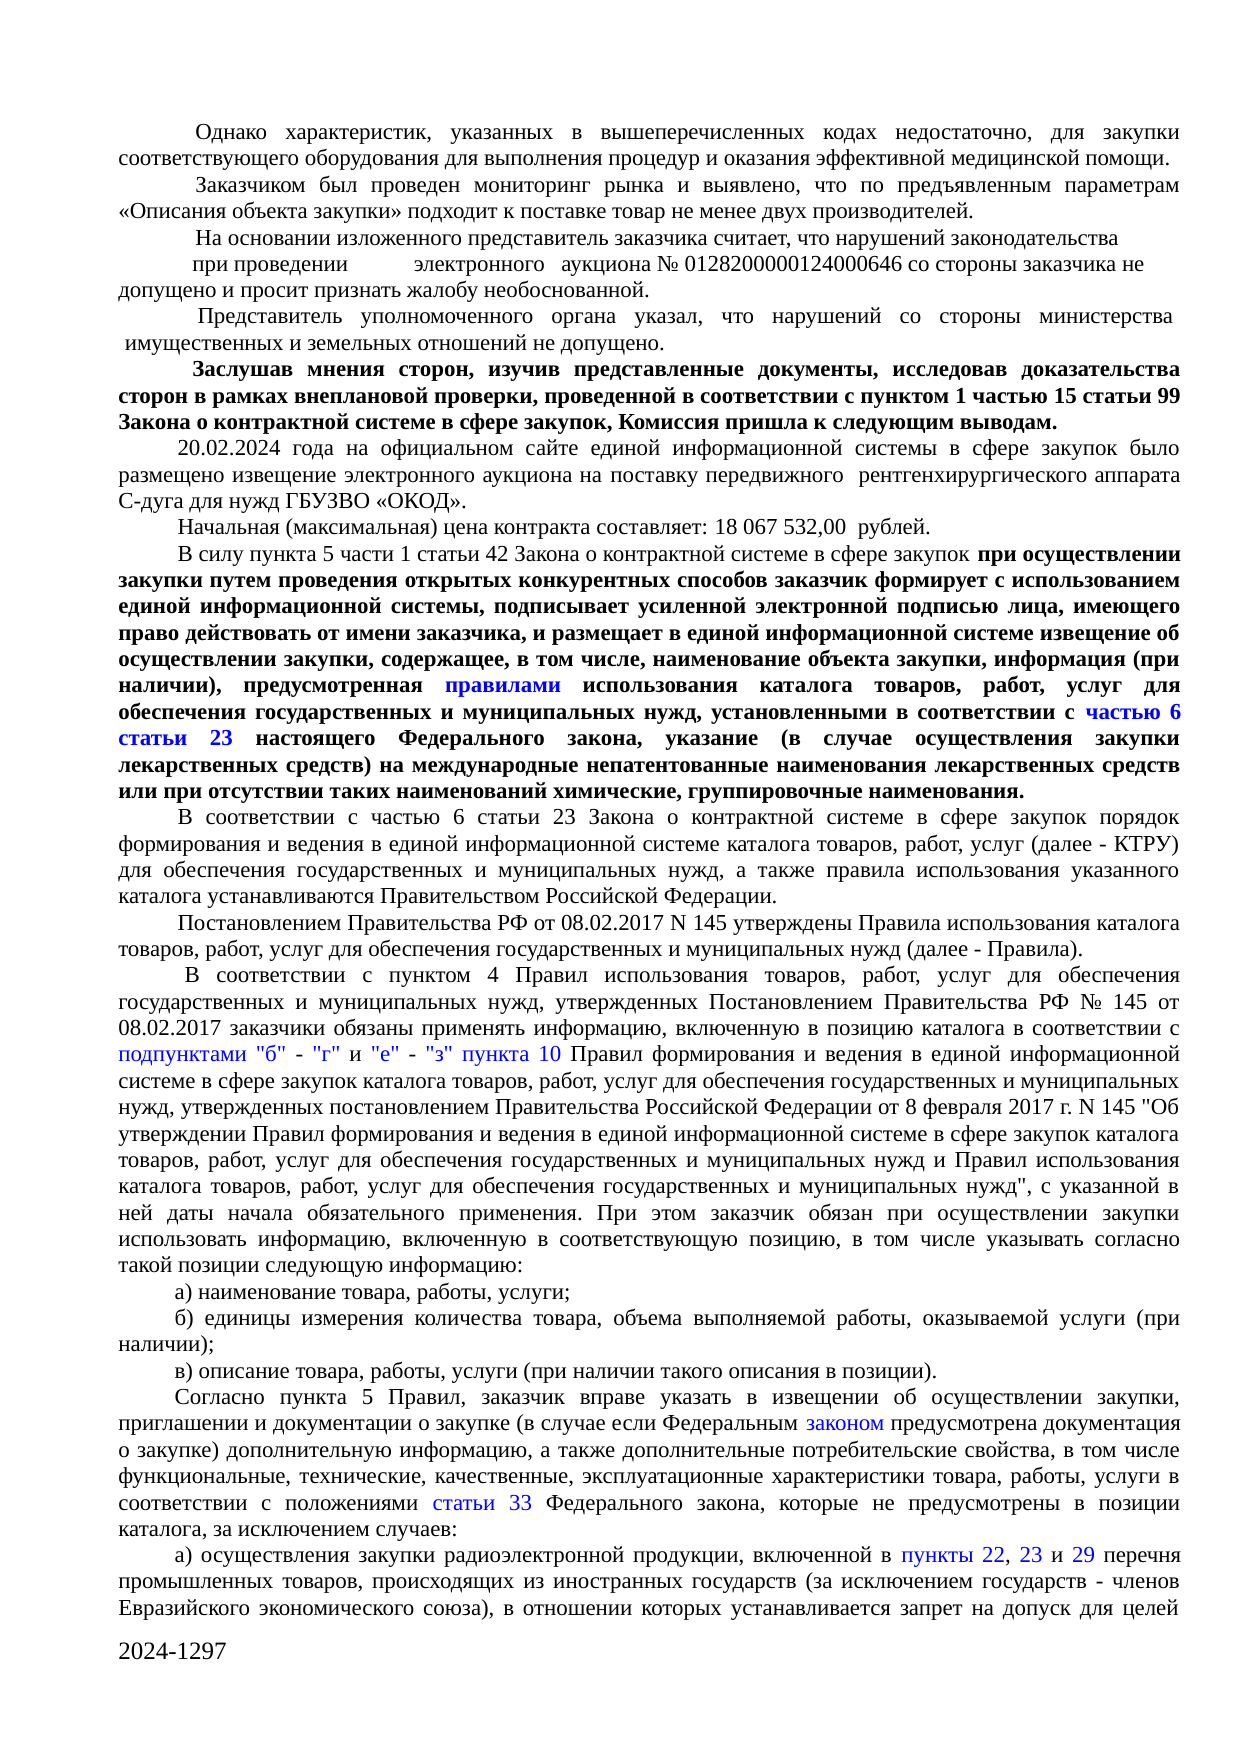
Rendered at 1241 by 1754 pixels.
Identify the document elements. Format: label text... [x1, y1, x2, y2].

text В соответствии с частью 6 статьи 23 Закона о контрактной системе в сфере закупок порядок формирования и ведения в единой информационной системе каталога товаров, работ, услуг (далее - КТРУ) для обеспечения государственных и муниципальных нужд, а также правила использования указанного каталога устанавливаются Правительством Российской Федерации. [118, 803, 1181, 909]
text На основании изложенного представитель заказчика считает, что нарушений законодательства при проведении электронного аукциона № 0128200000124000646 со стороны заказчика не допущено и просит признать жалобу необоснованной. [118, 223, 1181, 303]
text в) описание товара, работы, услуги (при наличии такого описания в позиции). [118, 1357, 1181, 1383]
text Представитель уполномоченного органа указал, что нарушений со стороны министерства имущественных и земельных отношений не допущено. [124, 303, 1175, 355]
text Начальная (максимальная) цена контракта составляет: 18 067 532,00 рублей. [118, 513, 1181, 540]
text Заказчиком был проведен мониторинг рынка и выявлено, что по предъявленным параметрам «Описания объекта закупки» подходит к поставке товар не менее двух производителей. [118, 171, 1181, 223]
subtitle Постановлением Правительства РФ от 08.02.2017 N 145 утверждены Правила использования каталога товаров, работ, услуг для обеспечения государственных и муниципальных нужд (далее - Правила). [118, 909, 1181, 961]
text 20.02.2024 года на официальном сайте единой информационной системы в сфере закупок было размещено извещение электронного аукциона на поставку передвижного рентгенхирургического аппарата С-дуга для нужд ГБУЗВО «ОКОД». [118, 434, 1181, 513]
text а) наименование товара, работы, услуги; [118, 1278, 1181, 1304]
text В силу пункта 5 части 1 статьи 42 Закона о контрактной системе в сфере закупок при осуществлении закупки путем проведения открытых конкурентных способов заказчик формирует с использованием единой информационной системы, подписывает усиленной электронной подписью лица, имеющего право действовать от имени заказчика, и размещает в единой информационной системе извещение об осуществлении закупки, содержащее, в том числе, наименование объекта закупки, информация (при наличии), предусмотренная правилами использования каталога товаров, работ, услуг для обеспечения государственных и муниципальных нужд, установленными в соответствии с частью 6 статьи 23 настоящего Федерального закона, указание (в случае осуществления закупки лекарственных средств) на международные непатентованные наименования лекарственных средств или при отсутствии таких наименований химические, группировочные наименования. [118, 540, 1181, 803]
text б) единицы измерения количества товара, объема выполняемой работы, оказываемой услуги (при наличии); [118, 1304, 1181, 1357]
text Заслушав мнения сторон, изучив представленные документы, исследовав доказательства сторон в рамках внеплановой проверки, проведенной в соответствии с пунктом 1 частью 15 статьи 99 Закона о контрактной системе в сфере закупок, Комиссия пришла к следующим выводам. [118, 355, 1181, 434]
text Однако характеристик, указанных в вышеперечисленных кодах недостаточно, для закупки соответствующего оборудования для выполнения процедур и оказания эффективной медицинской помощи. [118, 118, 1181, 171]
text Согласно пункта 5 Правил, заказчик вправе указать в извещении об осуществлении закупки, приглашении и документации о закупке (в случае если Федеральным законом предусмотрена документация о закупке) дополнительную информацию, а также дополнительные потребительские свойства, в том числе функциональные, технические, качественные, эксплуатационные характеристики товара, работы, услуги в соответствии с положениями статьи 33 Федерального закона, которые не предусмотрены в позиции каталога, за исключением случаев: [118, 1383, 1181, 1541]
text В соответствии с пунктом 4 Правил использования товаров, работ, услуг для обеспечения государственных и муниципальных нужд, утвержденных Постановлением Правительства РФ № 145 от 08.02.2017 заказчики обязаны применять информацию, включенную в позицию каталога в соответствии с подпунктами "б" - "г" и "е" - "з" пункта 10 Правил формирования и ведения в единой информационной системе в сфере закупок каталога товаров, работ, услуг для обеспечения государственных и муниципальных нужд, утвержденных постановлением Правительства Российской Федерации от 8 февраля 2017 г. N 145 "Об утверждении Правил формирования и ведения в единой информационной системе в сфере закупок каталога товаров, работ, услуг для обеспечения государственных и муниципальных нужд и Правил использования каталога товаров, работ, услуг для обеспечения государственных и муниципальных нужд", с указанной в ней даты начала обязательного применения. При этом заказчик обязан при осуществлении закупки использовать информацию, включенную в соответствующую позицию, в том числе указывать согласно такой позиции следующую информацию: [118, 961, 1181, 1278]
text а) осуществления закупки радиоэлектронной продукции, включенной в пункты 22, 23 и 29 перечня промышленных товаров, происходящих из иностранных государств (за исключением государств - членов Евразийского экономического союза), в отношении которых устанавливается запрет на допуск для целей [118, 1541, 1181, 1620]
